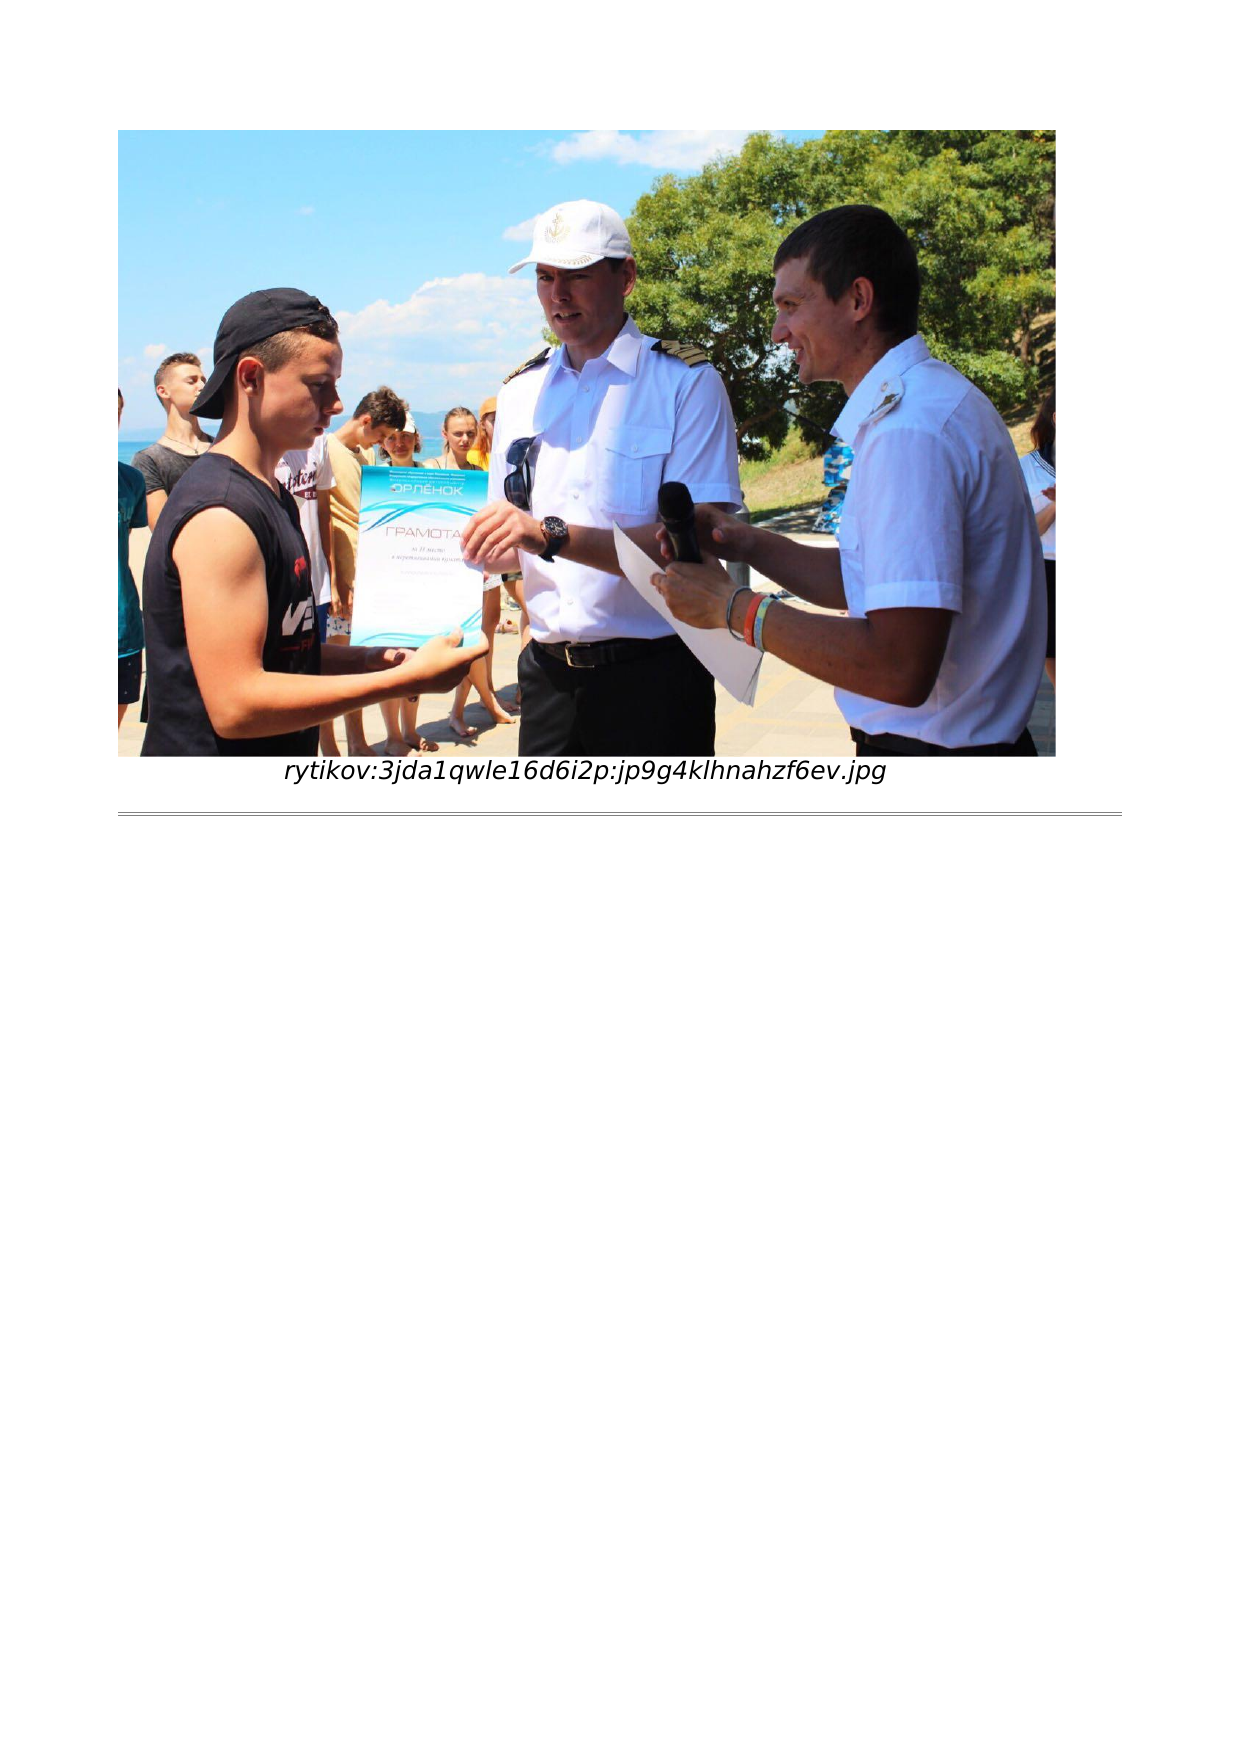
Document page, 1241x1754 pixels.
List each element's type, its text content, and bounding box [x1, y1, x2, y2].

text rytikov:3jda1qwle16d6i2p:jp9g4klhnahzf6ev.jpg [118, 757, 1056, 785]
picture [118, 130, 1056, 757]
